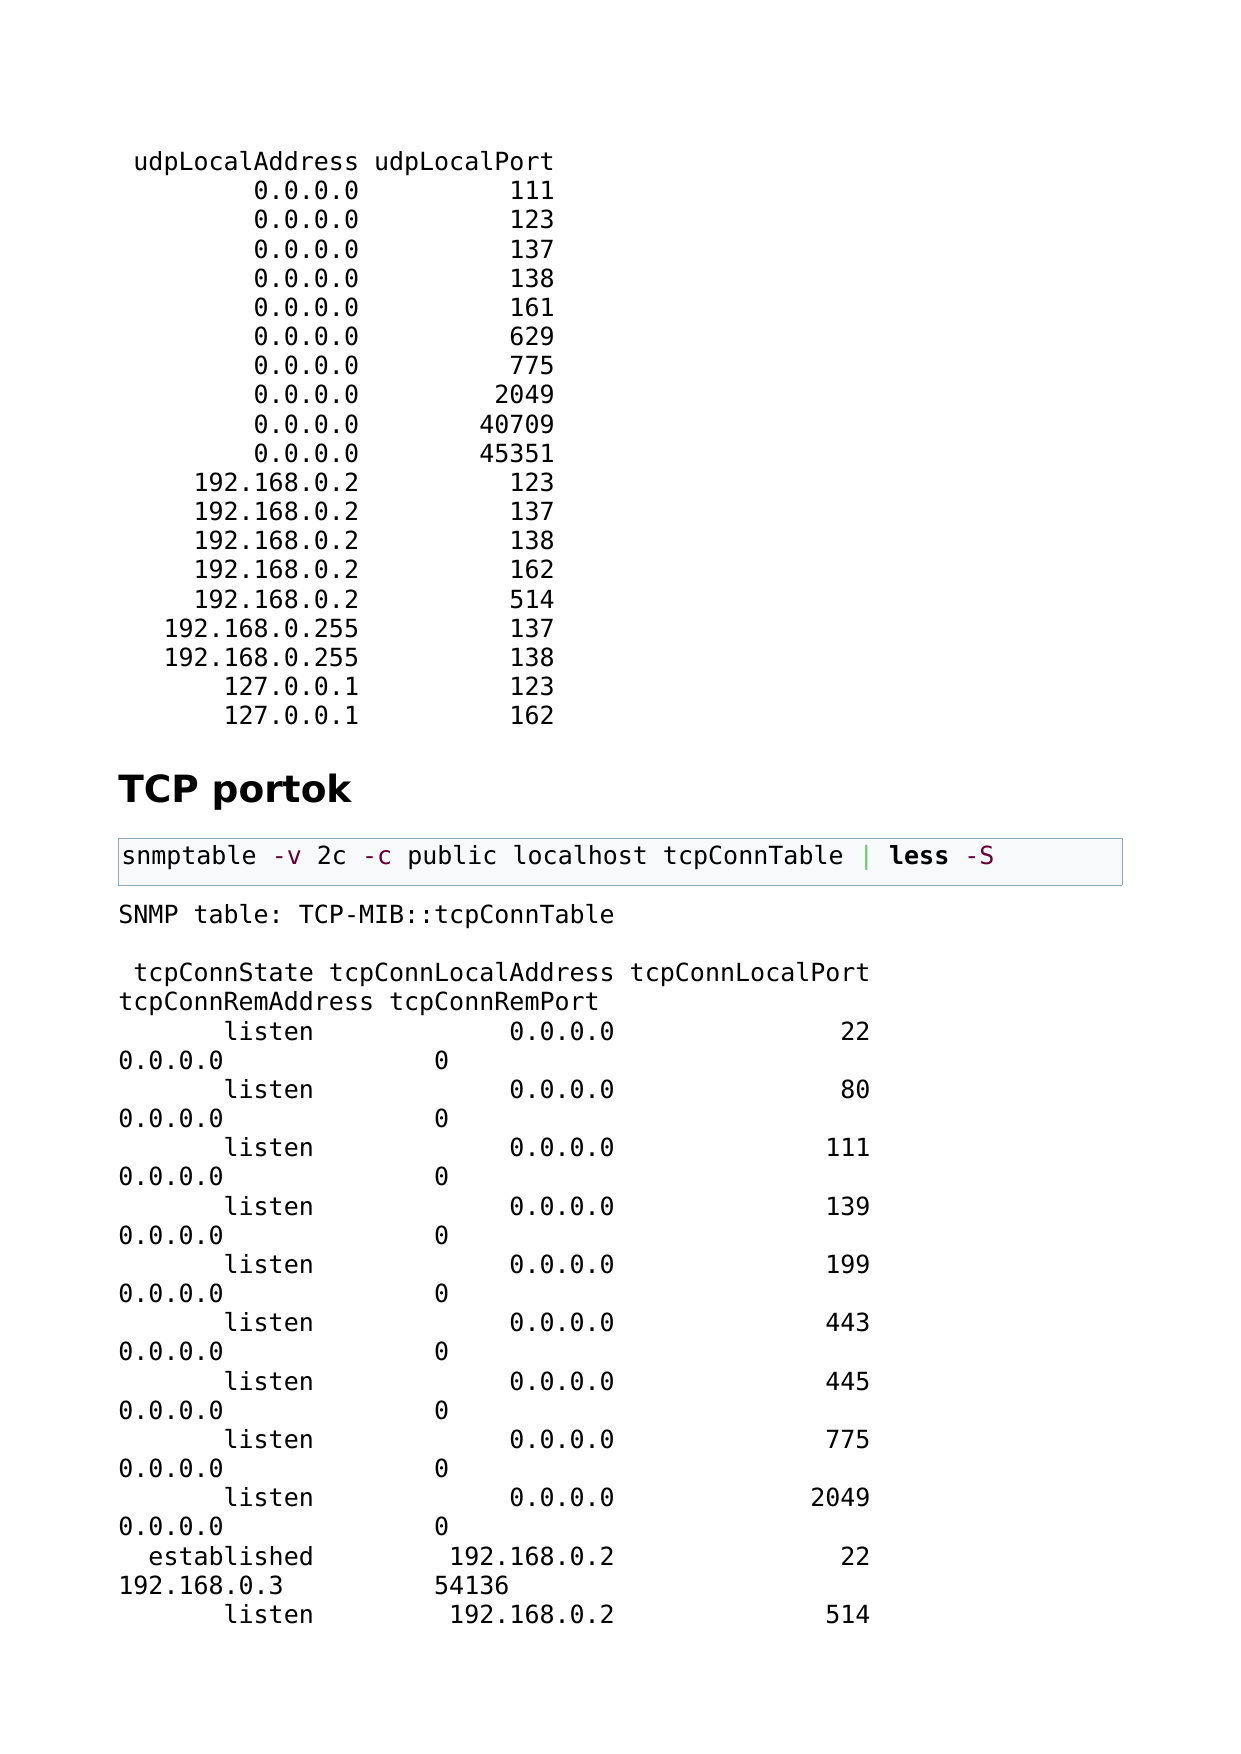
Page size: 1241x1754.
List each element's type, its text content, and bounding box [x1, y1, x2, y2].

table_header snmptable -v 2c -c public localhost tcpConnTable | less -S [119, 839, 1122, 885]
text udpLocalAddress udpLocalPort 0.0.0.0 111 0.0.0.0 123 0.0.0.0 137 0.0.0.0 138 0.0.0.0 161 0.0.0.0 629 0.0.0.0 775 0.0.0.0 2049 0.0.0.0 40709 0.0.0.0 45351 192.168.0.2 123 192.168.0.2 137 192.168.0.2 138 192.168.0.2 162 192.168.0.2 514 192.168.0.255 137 192.168.0.255 138 127.0.0.1 123 127.0.0.1 162 [118, 118, 1122, 731]
subtitle TCP portok [118, 767, 1122, 811]
text SNMP table: TCP-MIB::tcpConnTable tcpConnState tcpConnLocalAddress tcpConnLocalPort tcpConnRemAddress tcpConnRemPort listen 0.0.0.0 22 0.0.0.0 0 listen 0.0.0.0 80 0.0.0.0 0 listen 0.0.0.0 111 0.0.0.0 0 listen 0.0.0.0 139 0.0.0.0 0 listen 0.0.0.0 199 0.0.0.0 0 listen 0.0.0.0 443 0.0.0.0 0 listen 0.0.0.0 445 0.0.0.0 0 listen 0.0.0.0 775 0.0.0.0 0 listen 0.0.0.0 2049 0.0.0.0 0 established 192.168.0.2 22 192.168.0.3 54136 listen 192.168.0.2 514 [118, 900, 1122, 1629]
